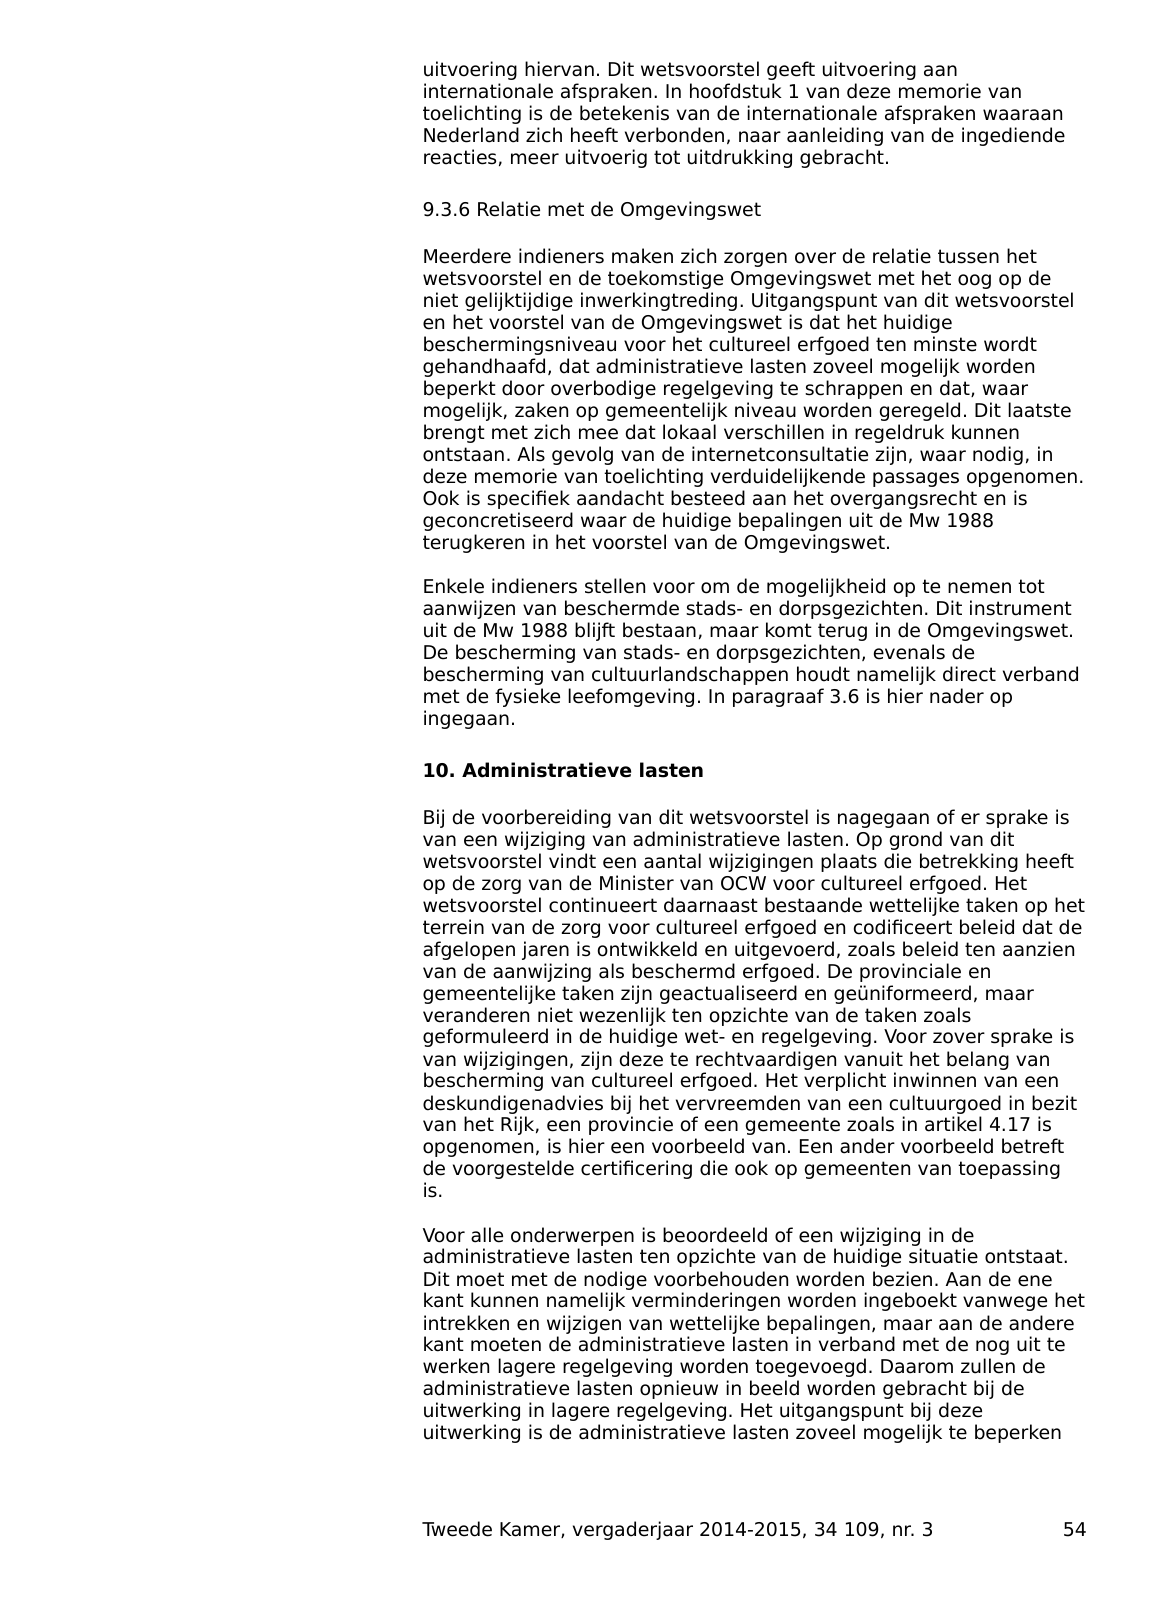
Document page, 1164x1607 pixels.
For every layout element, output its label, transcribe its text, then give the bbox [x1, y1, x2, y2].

text uitvoering hiervan. Dit wetsvoorstel geeft uitvoering aan internationale afspraken. In hoofdstuk 1 van deze memorie van toelichting is de betekenis van de internationale afspraken waaraan Nederland zich heeft verbonden, naar aanleiding van de ingediende reacties, meer uitvoerig tot uitdrukking gebracht. [422, 59, 1087, 169]
subtitle 10. Administratieve lasten [422, 760, 1087, 782]
subtitle 9.3.6 Relatie met de Omgevingswet [422, 199, 1087, 221]
text Voor alle onderwerpen is beoordeeld of een wijziging in de administratieve lasten ten opzichte van de huidige situatie ontstaat. Dit moet met de nodige voorbehouden worden bezien. Aan de ene kant kunnen namelijk verminderingen worden ingeboekt vanwege het intrekken en wijzigen van wettelijke bepalingen, maar aan de andere kant moeten de administratieve lasten in verband met de nog uit te werken lagere regelgeving worden toegevoegd. Daarom zullen de administratieve lasten opnieuw in beeld worden gebracht bij de uitwerking in lagere regelgeving. Het uitgangspunt bij deze uitwerking is de administratieve lasten zoveel mogelijk te beperken [422, 1224, 1087, 1444]
text Enkele indieners stellen voor om de mogelijkheid op te nemen tot aanwijzen van beschermde stads- en dorpsgezichten. Dit instrument uit de Mw 1988 blijft bestaan, maar komt terug in de Omgevingswet. De bescherming van stads- en dorpsgezichten, evenals de bescherming van cultuurlandschappen houdt namelijk direct verband met de fysieke leefomgeving. In paragraaf 3.6 is hier nader op ingegaan. [422, 576, 1087, 730]
text Bij de voorbereiding van dit wetsvoorstel is nagegaan of er sprake is van een wijziging van administratieve lasten. Op grond van dit wetsvoorstel vindt een aantal wijzigingen plaats die betrekking heeft op de zorg van de Minister van OCW voor cultureel erfgoed. Het wetsvoorstel continueert daarnaast bestaande wettelijke taken op het terrein van de zorg voor cultureel erfgoed en codificeert beleid dat de afgelopen jaren is ontwikkeld en uitgevoerd, zoals beleid ten aanzien van de aanwijzing als beschermd erfgoed. De provinciale en gemeentelijke taken zijn geactualiseerd en geüniformeerd, maar veranderen niet wezenlijk ten opzichte van de taken zoals geformuleerd in de huidige wet- en regelgeving. Voor zover sprake is van wijzigingen, zijn deze te rechtvaardigen vanuit het belang van bescherming van cultureel erfgoed. Het verplicht inwinnen van een deskundigenadvies bij het vervreemden van een cultuurgoed in bezit van het Rijk, een provincie of een gemeente zoals in artikel 4.17 is opgenomen, is hier een voorbeeld van. Een ander voorbeeld betreft de voorgestelde certificering die ook op gemeenten van toepassing is. [422, 807, 1087, 1202]
text Meerdere indieners maken zich zorgen over de relatie tussen het wetsvoorstel en de toekomstige Omgevingswet met het oog op de niet gelijktijdige inwerkingtreding. Uitgangspunt van dit wetsvoorstel en het voorstel van de Omgevingswet is dat het huidige beschermingsniveau voor het cultureel erfgoed ten minste wordt gehandhaafd, dat administratieve lasten zoveel mogelijk worden beperkt door overbodige regelgeving te schrappen en dat, waar mogelijk, zaken op gemeentelijk niveau worden geregeld. Dit laatste brengt met zich mee dat lokaal verschillen in regeldruk kunnen ontstaan. Als gevolg van de internetconsultatie zijn, waar nodig, in deze memorie van toelichting verduidelijkende passages opgenomen. Ook is specifiek aandacht besteed aan het overgangsrecht en is geconcretiseerd waar de huidige bepalingen uit de Mw 1988 terugkeren in het voorstel van de Omgevingswet. [422, 246, 1087, 554]
